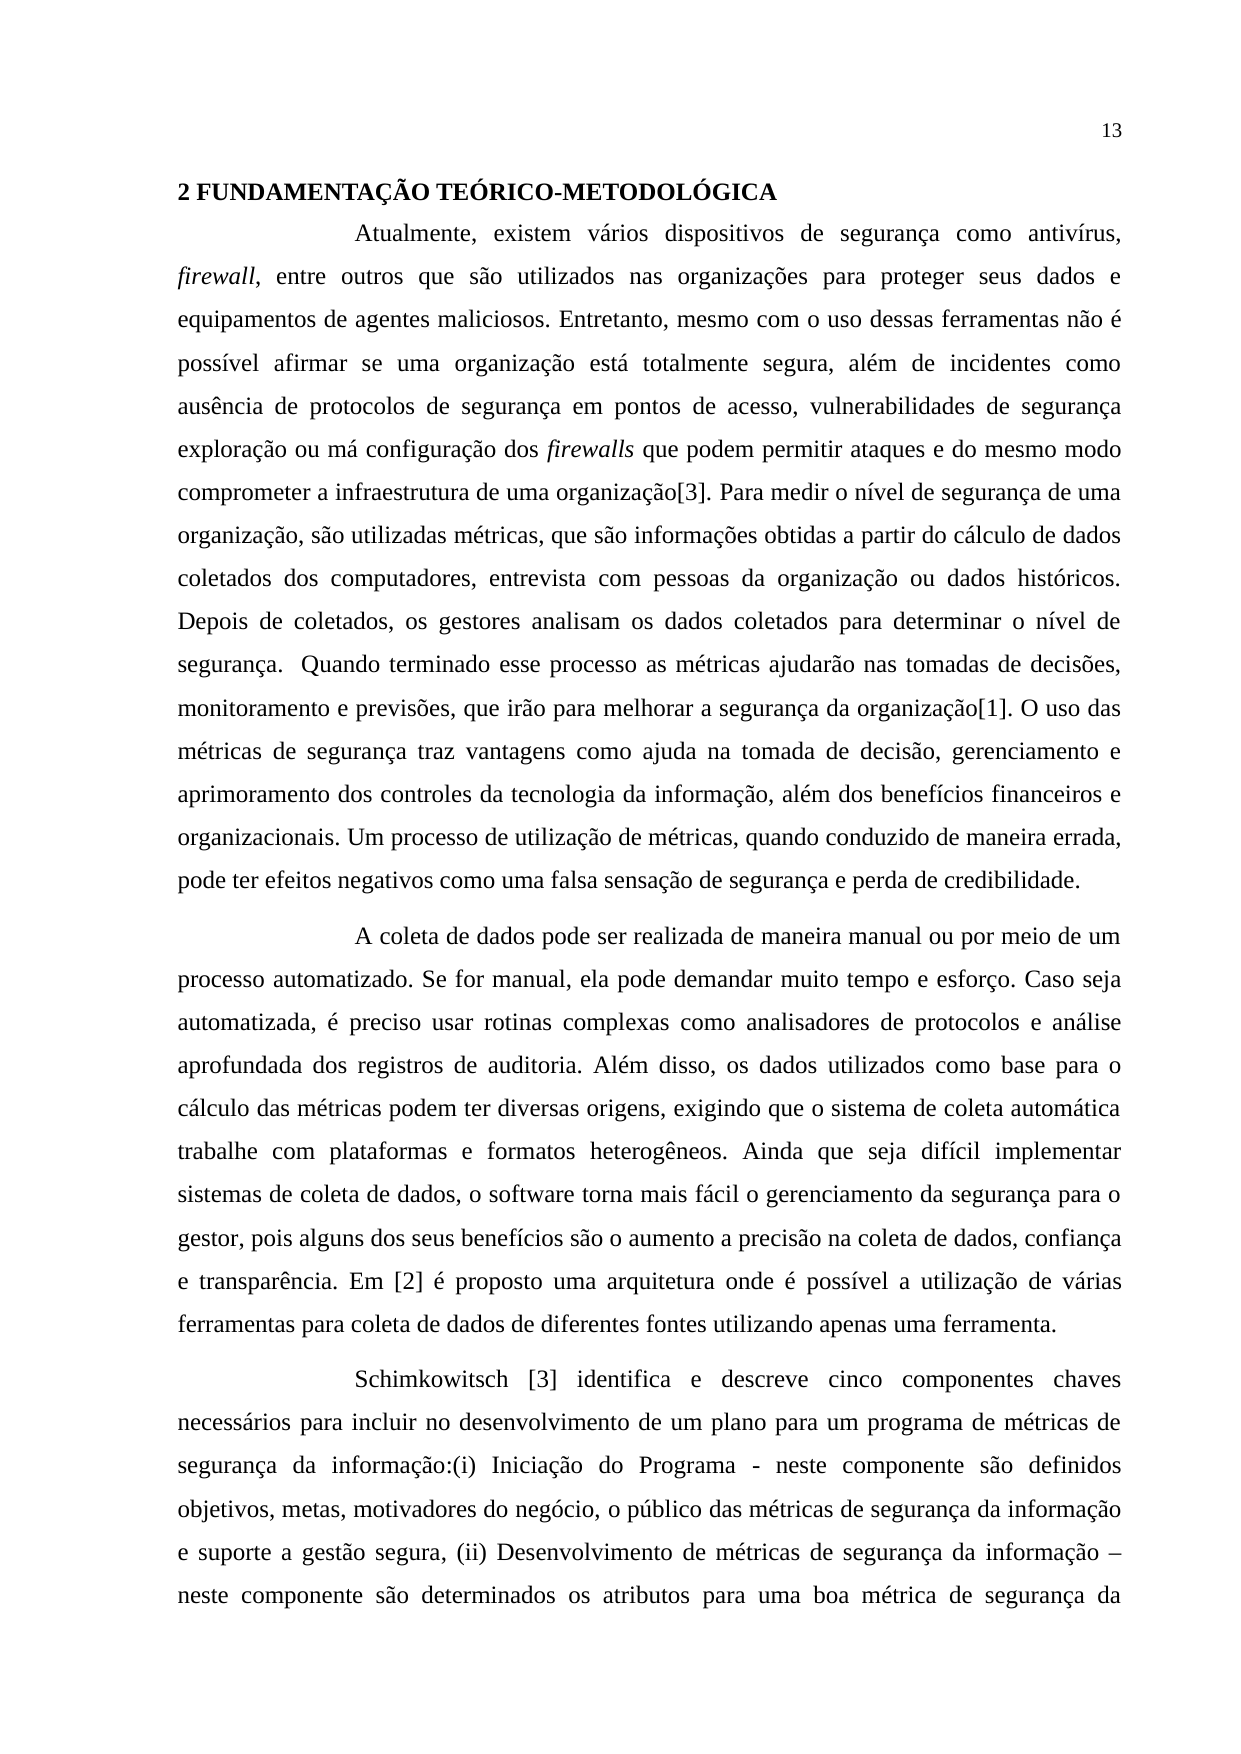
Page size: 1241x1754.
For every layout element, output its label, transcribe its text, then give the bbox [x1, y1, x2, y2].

subtitle 2 FUNDAMENTAÇÃO TEÓRICO-METODOLÓGICA [177, 177, 1122, 206]
text Schimkowitsch [3] identifica e descreve cinco componentes chaves necessários para incluir no desenvolvimento de um plano para um programa de métricas de segurança da informação:(i) Iniciação do Programa - neste componente são definidos objetivos, metas, motivadores do negócio, o público das métricas de segurança da informação e suporte a gestão segura, (ii) Desenvolvimento de métricas de segurança da informação – neste componente são determinados os atributos para uma boa métrica de segurança da [177, 1364, 1122, 1609]
text Atualmente, existem vários dispositivos de segurança como antivírus, firewall, entre outros que são utilizados nas organizações para proteger seus dados e equipamentos de agentes maliciosos. Entretanto, mesmo com o uso dessas ferramentas não é possível afirmar se uma organização está totalmente segura, além de incidentes como ausência de protocolos de segurança em pontos de acesso, vulnerabilidades de segurança exploração ou má configuração dos firewalls que podem permitir ataques e do mesmo modo comprometer a infraestrutura de uma organização[3]. Para medir o nível de segurança de uma organização, são utilizadas métricas, que são informações obtidas a partir do cálculo de dados coletados dos computadores, entrevista com pessoas da organização ou dados históricos. Depois de coletados, os gestores analisam os dados coletados para determinar o nível de segurança. Quando terminado esse processo as métricas ajudarão nas tomadas de decisões, monitoramento e previsões, que irão para melhorar a segurança da organização[1]. O uso das métricas de segurança traz vantagens como ajuda na tomada de decisão, gerenciamento e aprimoramento dos controles da tecnologia da informação, além dos benefícios financeiros e organizacionais. Um processo de utilização de métricas, quando conduzido de maneira errada, pode ter efeitos negativos como uma falsa sensação de segurança e perda de credibilidade. [177, 218, 1122, 894]
text A coleta de dados pode ser realizada de maneira manual ou por meio de um processo automatizado. Se for manual, ela pode demandar muito tempo e esforço. Caso seja automatizada, é preciso usar rotinas complexas como analisadores de protocolos e análise aprofundada dos registros de auditoria. Além disso, os dados utilizados como base para o cálculo das métricas podem ter diversas origens, exigindo que o sistema de coleta automática trabalhe com plataformas e formatos heterogêneos. Ainda que seja difícil implementar sistemas de coleta de dados, o software torna mais fácil o gerenciamento da segurança para o gestor, pois alguns dos seus benefícios são o aumento a precisão na coleta de dados, confiança e transparência. Em [2] é proposto uma arquitetura onde é possível a utilização de várias ferramentas para coleta de dados de diferentes fontes utilizando apenas uma ferramenta. [177, 921, 1122, 1338]
